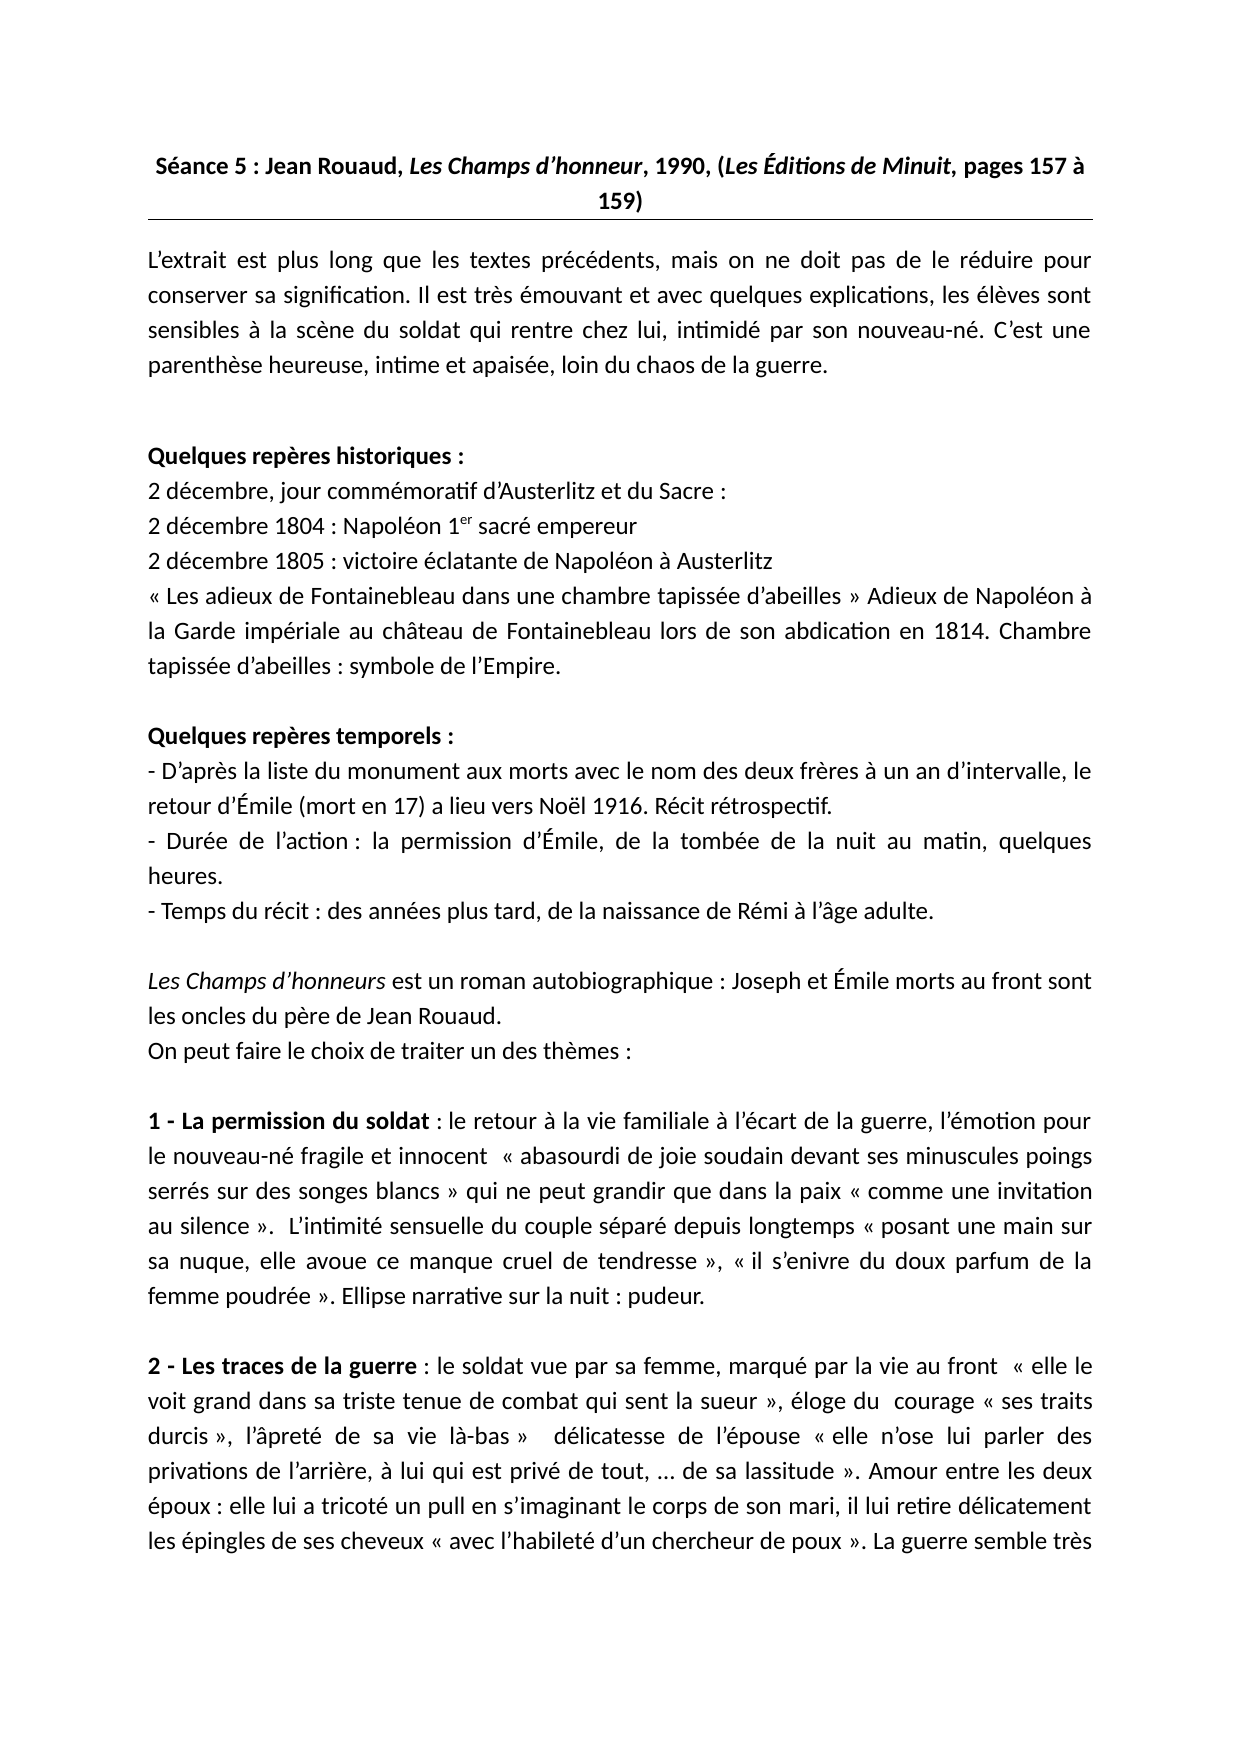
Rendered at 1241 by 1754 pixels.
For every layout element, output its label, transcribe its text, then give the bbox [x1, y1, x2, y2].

text - Temps du récit : des années plus tard, de la naissance de Rémi à l’âge adulte. [148, 895, 1093, 926]
text Quelques repères historiques : [148, 440, 1093, 471]
text Séance 5 : Jean Rouaud, Les Champs d’honneur, 1990, (Les Éditions de Minuit, pages 157 à 159) [148, 148, 1093, 219]
text - Durée de l’action : la permission d’Émile, de la tombée de la nuit au matin, quelques heures. [148, 825, 1093, 891]
text L’extrait est plus long que les textes précédents, mais on ne doit pas de le réduire pour conserver sa signification. Il est très émouvant et avec quelques explications, les élèves sont sensibles à la scène du soldat qui rentre chez lui, intimidé par son nouveau-né. C’est une parenthèse heureuse, intime et apaisée, loin du chaos de la guerre. [148, 244, 1093, 380]
text Les Champs d’honneurs est un roman autobiographique : Joseph et Émile morts au front sont les oncles du père de Jean Rouaud. [148, 965, 1093, 1031]
text 2 décembre, jour commémoratif d’Austerlitz et du Sacre : [148, 475, 1093, 506]
text 1 - La permission du soldat : le retour à la vie familiale à l’écart de la guerre, l’émotion pour le nouveau-né fragile et innocent « abasourdi de joie soudain devant ses minuscules poings serrés sur des songes blancs » qui ne peut grandir que dans la paix « comme une invitation au silence ». L’intimité sensuelle du couple séparé depuis longtemps « posant une main sur sa nuque, elle avoue ce manque cruel de tendresse », « il s’enivre du doux parfum de la femme poudrée ». Ellipse narrative sur la nuit : pudeur. [148, 1105, 1093, 1311]
text « Les adieux de Fontainebleau dans une chambre tapissée d’abeilles » Adieux de Napoléon à la Garde impériale au château de Fontainebleau lors de son abdication en 1814. Chambre tapissée d’abeilles : symbole de l’Empire. [148, 580, 1093, 681]
text 2 décembre 1805 : victoire éclatante de Napoléon à Austerlitz [148, 545, 1093, 576]
text 2 décembre 1804 : Napoléon 1er sacré empereur [148, 510, 1093, 541]
text On peut faire le choix de traiter un des thèmes : [148, 1035, 1093, 1066]
text Quelques repères temporels : [148, 720, 1093, 751]
text 2 - Les traces de la guerre : le soldat vue par sa femme, marqué par la vie au front « elle le voit grand dans sa triste tenue de combat qui sent la sueur », éloge du courage « ses traits durcis », l’âpreté de sa vie là-bas » délicatesse de l’épouse « elle n’ose lui parler des privations de l’arrière, à lui qui est privé de tout, … de sa lassitude ». Amour entre les deux époux : elle lui a tricoté un pull en s’imaginant le corps de son mari, il lui retire délicatement les épingles de ses cheveux « avec l’habileté d’un chercheur de poux ». La guerre semble très [148, 1350, 1093, 1556]
text - D’après la liste du monument aux morts avec le nom des deux frères à un an d’intervalle, le retour d’Émile (mort en 17) a lieu vers Noël 1916. Récit rétrospectif. [148, 755, 1093, 821]
